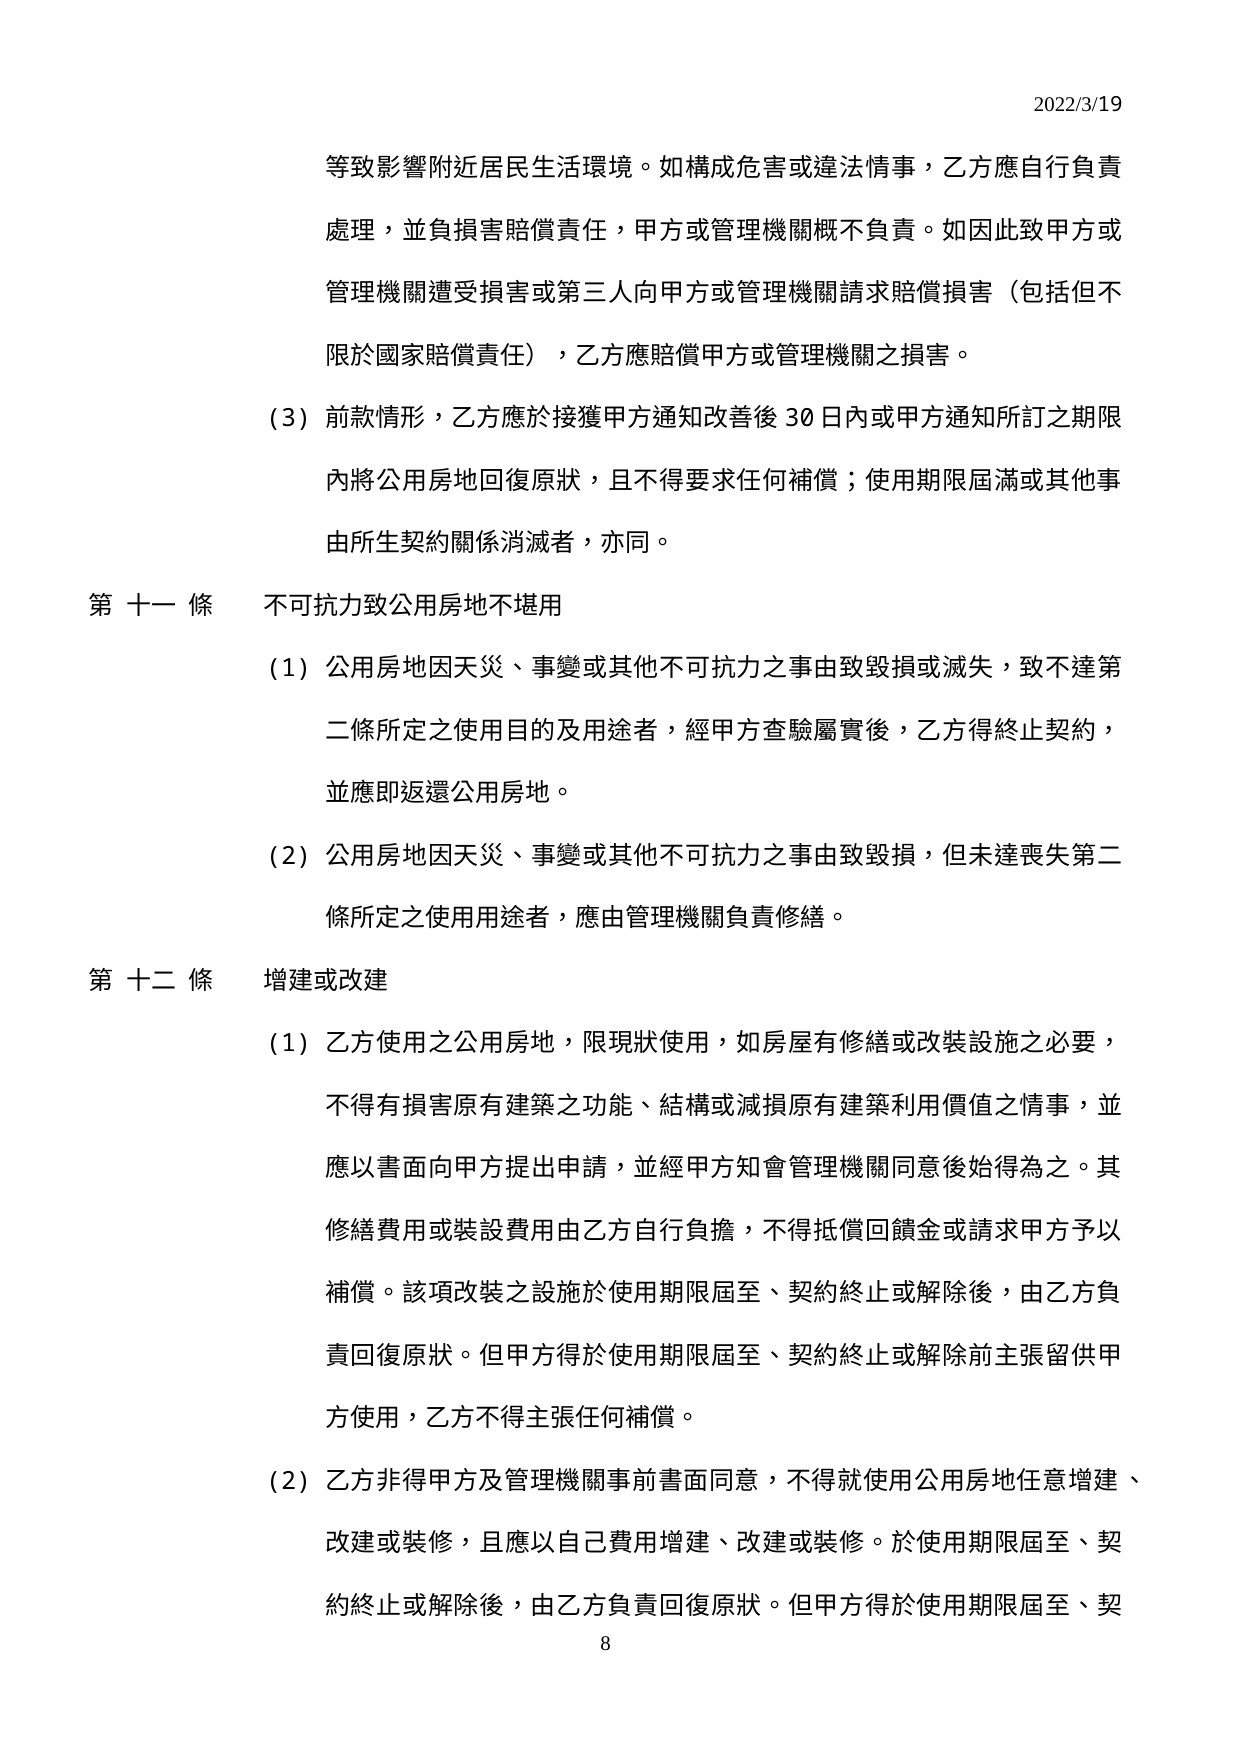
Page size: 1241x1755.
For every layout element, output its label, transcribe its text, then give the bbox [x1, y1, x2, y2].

list 公用房地因天災、事變或其他不可抗力之事由致毀損或滅失，致不達第二條所定之使用目的及用途者，經甲方查驗屬實後，乙方得終止契約，並應即返還公用房地。 [266, 624, 1122, 812]
list 前款情形，乙方應於接獲甲方通知改善後30日內或甲方通知所訂之期限內將公用房地回復原狀，且不得要求任何補償；使用期限屆滿或其他事由所生契約關係消滅者，亦同。 [266, 374, 1122, 562]
list 乙方非得甲方及管理機關事前書面同意，不得就使用公用房地任意增建、改建或裝修，且應以自己費用增建、改建或裝修。於使用期限屆至、契約終止或解除後，由乙方負責回復原狀。但甲方得於使用期限屆至、契約終止或解除前一個月主張留供甲方使用，乙方不得主張任何補償。 [266, 1437, 1122, 1624]
list 公用房地因天災、事變或其他不可抗力之事由致毀損，但未達喪失第二條所定之使用用途者，應由管理機關負責修繕。 [266, 812, 1122, 937]
list 乙方使用之公用房地，限現狀使用，如房屋有修繕或改裝設施之必要，不得有損害原有建築之功能、結構或減損原有建築利用價值之情事，並應以書面向甲方提出申請，並經甲方知會管理機關同意後始得為之。其修繕費用或裝設費用由乙方自行負擔，不得抵償回饋金或請求甲方予以補償。該項改裝之設施於使用期限屆至、契約終止或解除後，由乙方負責回復原狀。但甲方得於使用期限屆至、契約終止或解除前主張留供甲方使用，乙方不得主張任何補償。 [266, 999, 1122, 1437]
text 第 十二 條 增建或改建 [89, 937, 1122, 999]
text 第 十一 條 不可抗力致公用房地不堪用 [89, 562, 1122, 624]
list 等致影響附近居民生活環境。如構成危害或違法情事，乙方應自行負責處理，並負損害賠償責任，甲方或管理機關概不負責。如因此致甲方或管理機關遭受損害或第三人向甲方或管理機關請求賠償損害（包括但不限於國家賠償責任），乙方應賠償甲方或管理機關之損害。 [266, 124, 1122, 374]
